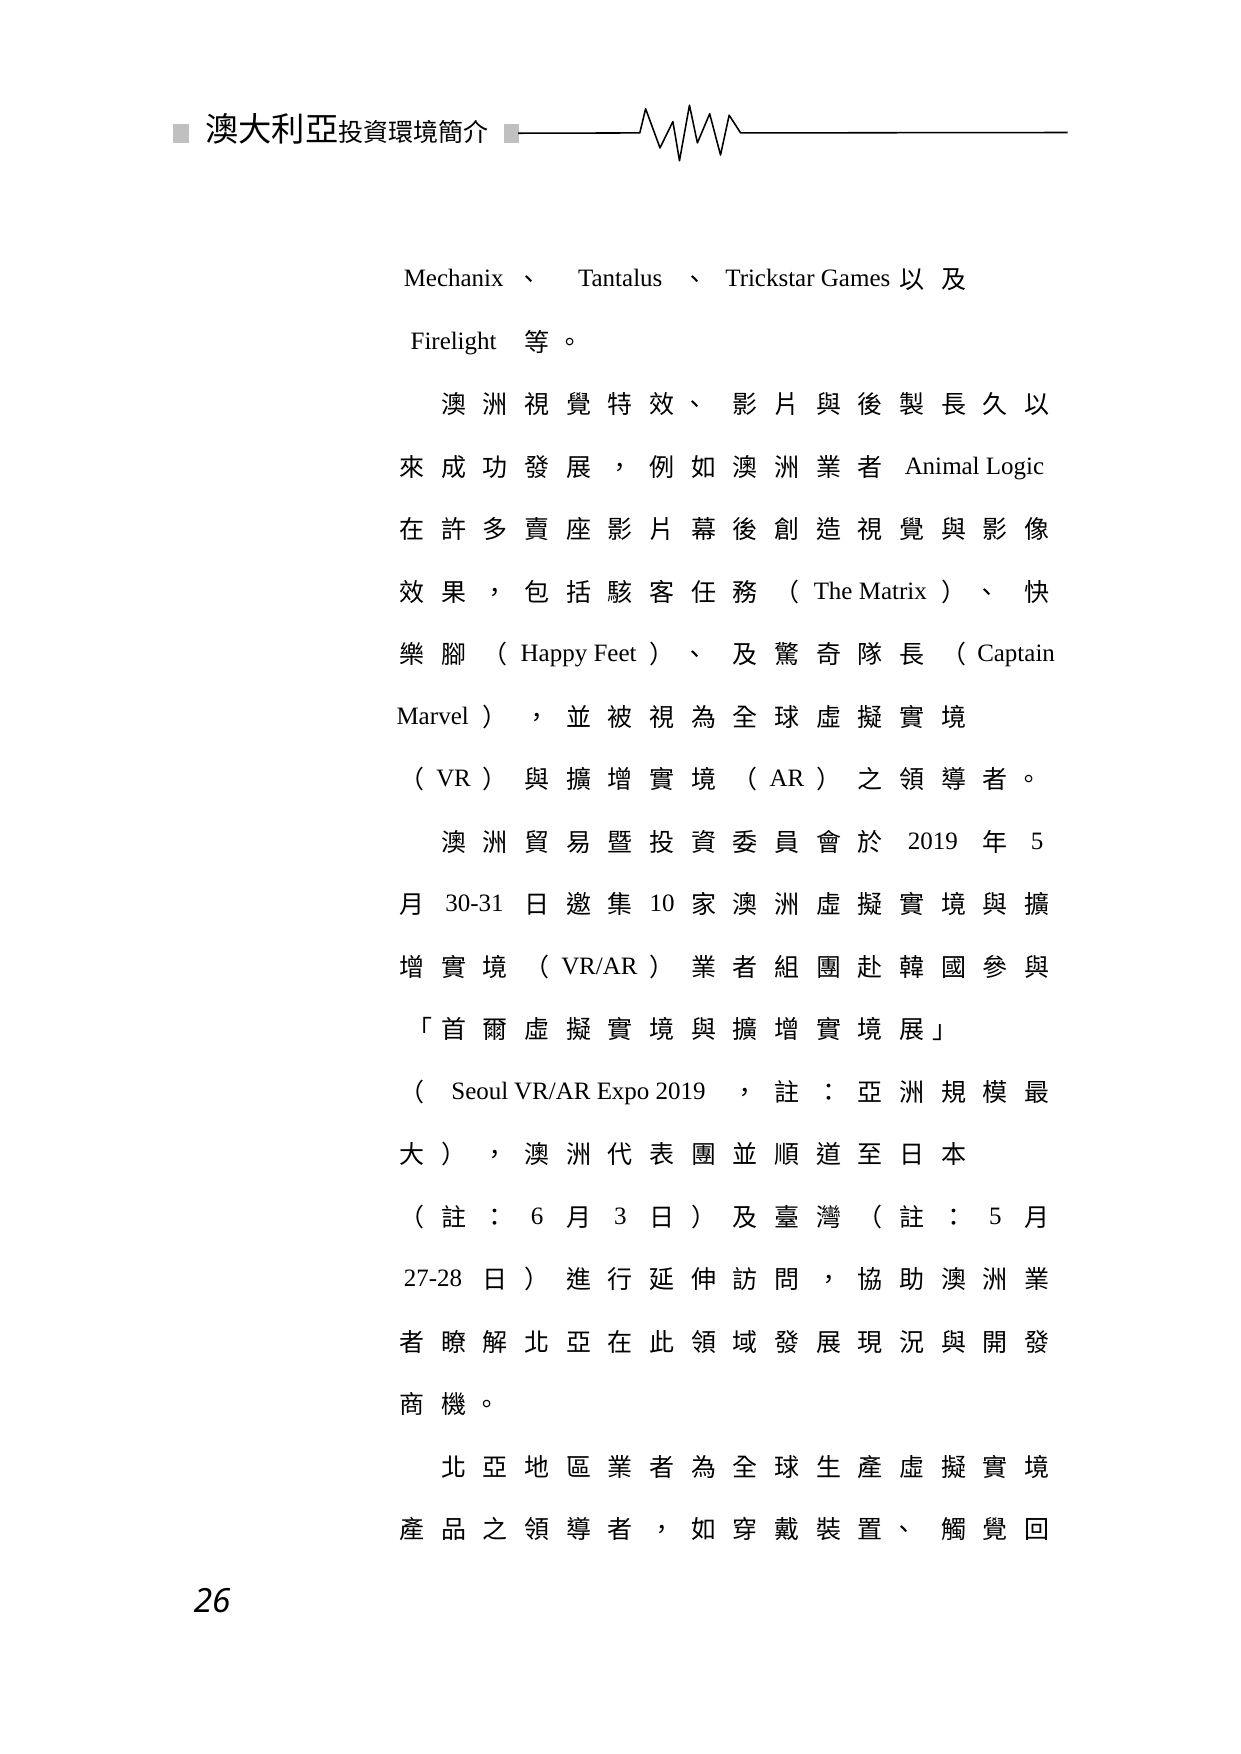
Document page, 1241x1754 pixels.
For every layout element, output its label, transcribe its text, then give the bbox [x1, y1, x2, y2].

text 澳洲視覺特效、影片與後製長久以來成功發展，例如澳洲業者Animal Logic在許多賣座影片幕後創造視覺與影像效果，包括駭客任務（The Matrix）、快樂腳（Happy Feet）、及驚奇隊長（Captain Marvel），並被視為全球虛擬實境（VR）與擴增實境（AR）之領導者。 [367, 361, 1058, 799]
text 北亞地區業者為全球生產虛擬實境產品之領導者，如穿戴裝置、觸覺回 [367, 1424, 1058, 1549]
text Mechanix、Tantalus、Trickstar Games以及Firelight等。 [367, 236, 1058, 361]
text 澳洲貿易暨投資委員會於2019年5月30-31日邀集10家澳洲虛擬實境與擴增實境（VR/AR）業者組團赴韓國參與「首爾虛擬實境與擴增實境展」（Seoul VR/AR Expo 2019，註：亞洲規模最大），澳洲代表團並順道至日本（註：6月3日）及臺灣（註：5月27-28日）進行延伸訪問，協助澳洲業者瞭解北亞在此領域發展現況與開發商機。 [367, 799, 1058, 1424]
